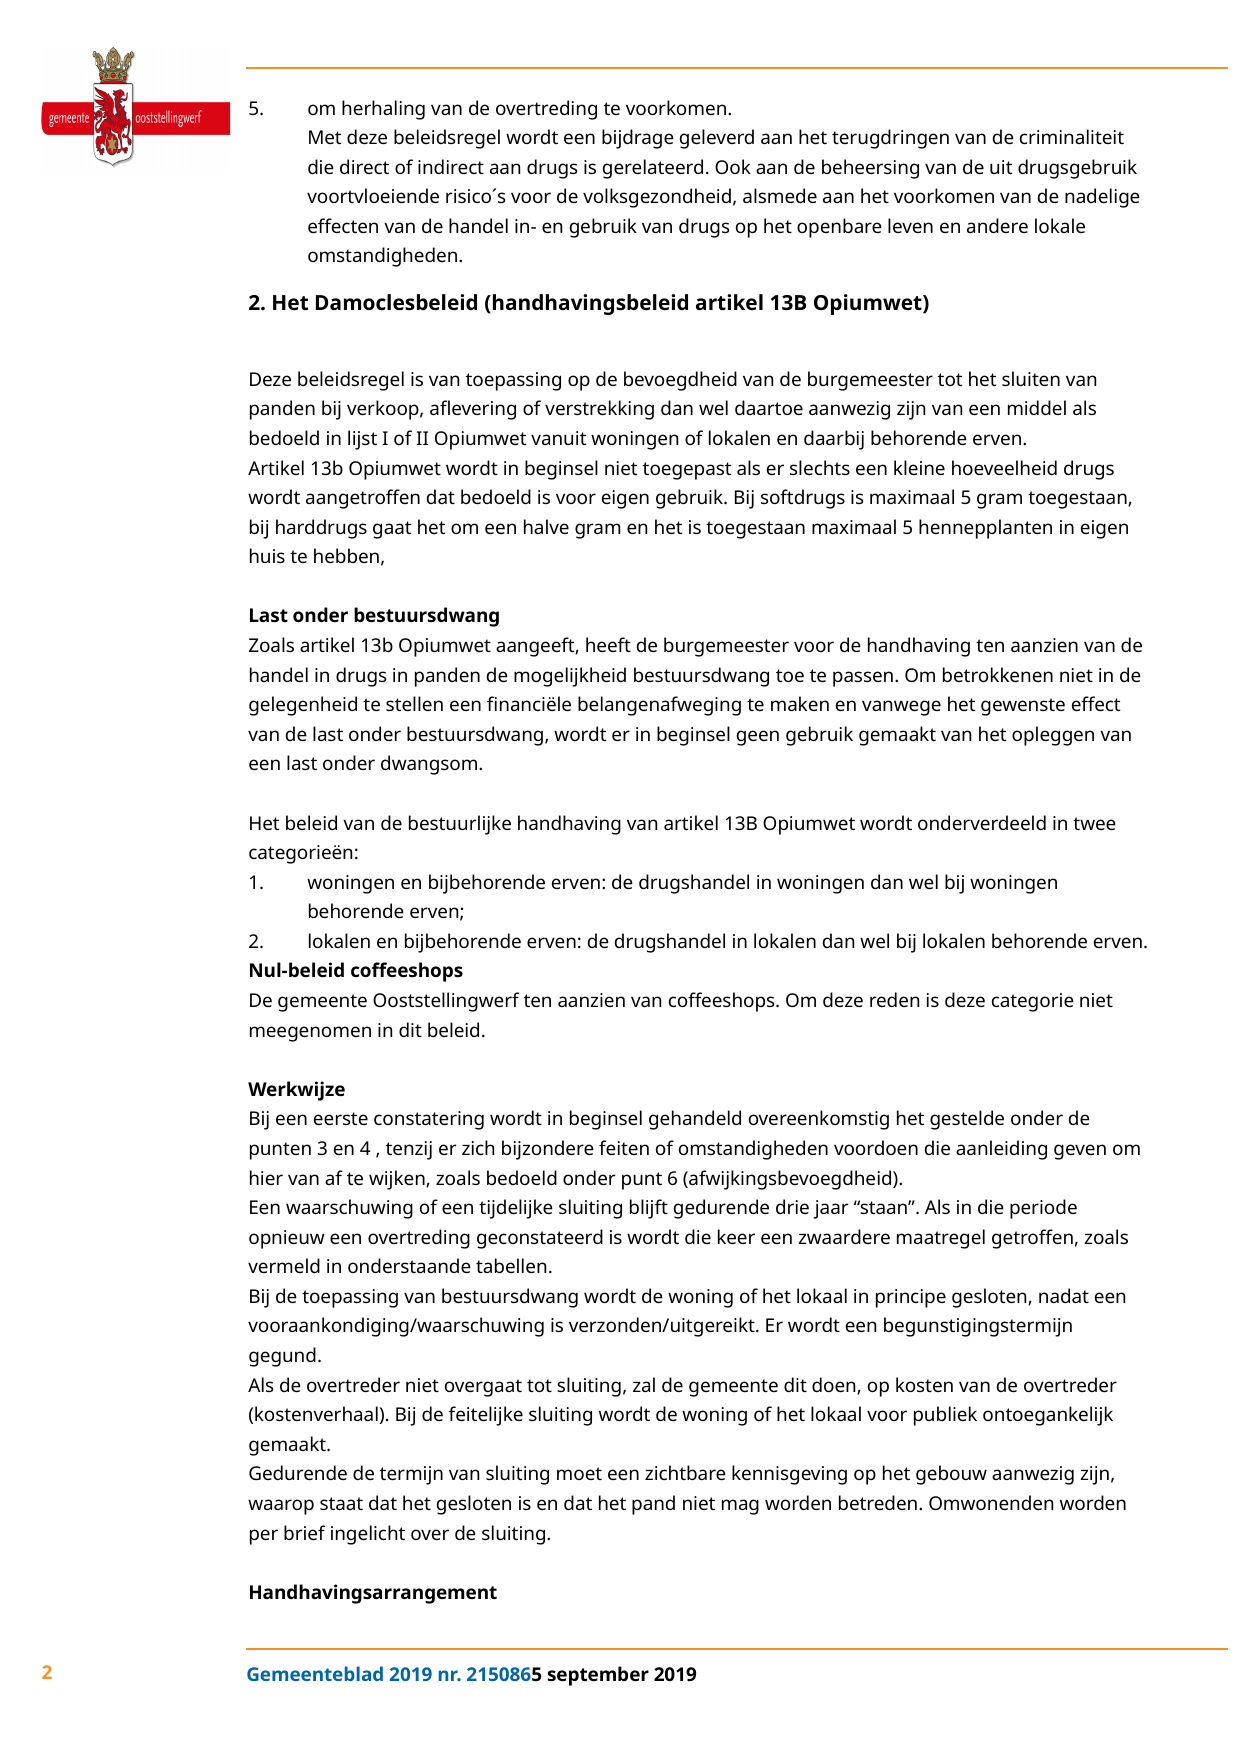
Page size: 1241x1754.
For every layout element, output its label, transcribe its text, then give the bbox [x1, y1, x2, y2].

text De gemeente Ooststellingwerf ten aanzien van coffeeshops. Om deze reden is deze categorie niet meegenomen in dit beleid. [248, 987, 1152, 1043]
text Als de overtreder niet overgaat tot sluiting, zal de gemeente dit doen, op kosten van de overtreder (kostenverhaal). Bij de feitelijke sluiting wordt de woning of het lokaal voor publiek ontoegankelijk gemaakt. [248, 1372, 1152, 1457]
text Deze beleidsregel is van toepassing op de bevoegdheid van de burgemeester tot het sluiten van panden bij verkoop, aflevering of verstrekking dan wel daartoe aanwezig zijn van een middel als bedoeld in lijst I of II Opiumwet vanuit woningen of lokalen en daarbij behorende erven. [248, 366, 1152, 451]
text Bij de toepassing van bestuursdwang wordt de woning of het lokaal in principe gesloten, nadat een vooraankondiging/waarschuwing is verzonden/uitgereikt. Er wordt een begunstigingstermijn gegund. [248, 1283, 1152, 1368]
text Gedurende de termijn van sluiting moet een zichtbare kennisgeving op het gebouw aanwezig zijn, waarop staat dat het gesloten is en dat het pand niet mag worden betreden. Omwonenden worden per brief ingelicht over de sluiting. [248, 1461, 1152, 1546]
text 2. Het Damoclesbeleid (handhavingsbeleid artikel 13B Opiumwet) [248, 288, 1152, 317]
text Handhavingsarrangement [248, 1579, 1152, 1605]
text Het beleid van de bestuurlijke handhaving van artikel 13B Opiumwet wordt onderverdeeld in twee categorieën: [248, 810, 1152, 865]
text Zoals artikel 13b Opiumwet aangeeft, heeft de burgemeester voor de handhaving ten aanzien van de handel in drugs in panden de mogelijkheid bestuursdwang toe te passen. Om betrokkenen niet in de gelegenheid te stellen een financiële belangenafweging te maken en vanwege het gewenste effect van de last onder bestuursdwang, wordt er in beginsel geen gebruik gemaakt van het opleggen van een last onder dwangsom. [248, 632, 1152, 776]
list om herhaling van de overtreding te voorkomen. [248, 95, 1152, 121]
text Artikel 13b Opiumwet wordt in beginsel niet toegepast als er slechts een kleine hoeveelheid drugs wordt aangetroffen dat bedoeld is voor eigen gebruik. Bij softdrugs is maximaal 5 gram toegestaan, bij harddrugs gaat het om een halve gram en het is toegestaan maximaal 5 hennepplanten in eigen huis te hebben, [248, 455, 1152, 569]
list woningen en bijbehorende erven: de drugshandel in woningen dan wel bij woningen behorende erven; [248, 869, 1152, 924]
list Met deze beleidsregel wordt een bijdrage geleverd aan het terugdringen van de criminaliteit die direct of indirect aan drugs is gerelateerd. Ook aan de beheersing van de uit drugsgebruik voortvloeiende risico´s voor de volksgezondheid, alsmede aan het voorkomen van de nadelige effecten van de handel in- en gebruik van drugs op het openbare leven en andere lokale omstandigheden. [248, 124, 1152, 268]
text Bij een eerste constatering wordt in beginsel gehandeld overeenkomstig het gestelde onder de punten 3 en 4 , tenzij er zich bijzondere feiten of omstandigheden voordoen die aanleiding geven om hier van af te wijken, zoals bedoeld onder punt 6 (afwijkingsbevoegdheid). [248, 1106, 1152, 1191]
list lokalen en bijbehorende erven: de drugshandel in lokalen dan wel bij lokalen behorende erven. [248, 928, 1152, 954]
text Nul-beleid coffeeshops [248, 958, 1152, 983]
text Werkwijze [248, 1076, 1152, 1102]
text Een waarschuwing of een tijdelijke sluiting blijft gedurende drie jaar “staan”. Als in die periode opnieuw een overtreding geconstateerd is wordt die keer een zwaardere maatregel getroffen, zoals vermeld in onderstaande tabellen. [248, 1194, 1152, 1279]
text Last onder bestuursdwang [248, 603, 1152, 628]
picture [41, 47, 231, 172]
